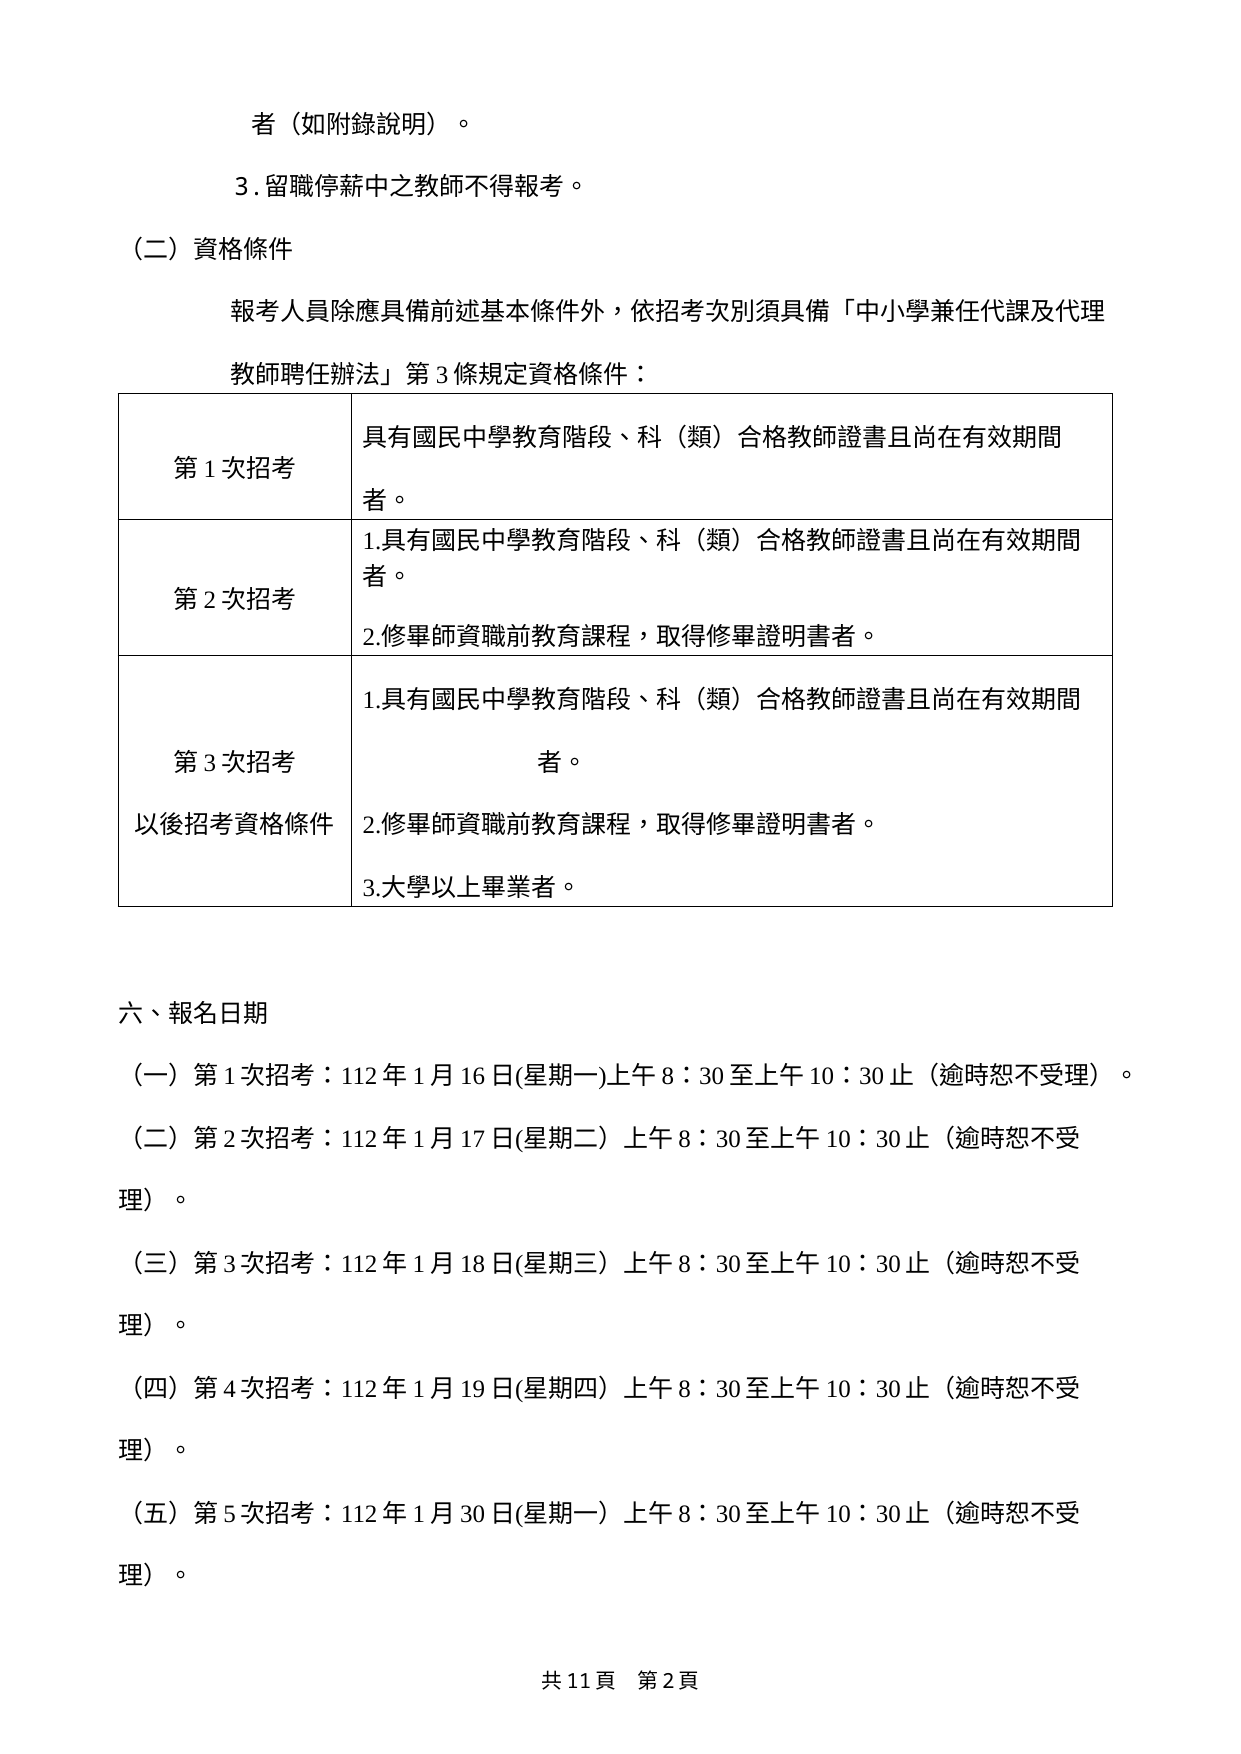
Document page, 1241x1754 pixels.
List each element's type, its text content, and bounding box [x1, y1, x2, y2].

text （二）資格條件 [118, 206, 1122, 268]
text （二）第2次招考：112年1月17日(星期二）上午8：30至上午10：30止（逾時恕不受理）。 [118, 1095, 1122, 1220]
text 3.留職停薪中之教師不得報考。 [221, 143, 1122, 206]
text 六、報名日期 [118, 970, 1122, 1032]
table_cell 第3次招考 以後招考資格條件 [119, 656, 351, 906]
table_header 具有國民中學教育階段、科（類）合格教師證書且尚在有效期間者。 [352, 394, 1112, 519]
table_cell 第2次招考 [119, 520, 351, 655]
text 者（如附錄說明）。 [234, 81, 1122, 143]
text 報考人員除應具備前述基本條件外，依招考次別須具備「中小學兼任代課及代理教師聘任辦法」第3條規定資格條件： [231, 268, 1122, 393]
text （一）第1次招考：112年1月16日(星期一)上午8：30至上午10：30止（逾時恕不受理）。 [118, 1032, 1122, 1095]
text （三）第3次招考：112年1月18日(星期三）上午8：30至上午10：30止（逾時恕不受理）。 [118, 1220, 1122, 1345]
table_cell 1.具有國民中學教育階段、科（類）合格教師證書且尚在有效期間者。 2.修畢師資職前教育課程，取得修畢證明書者。 3.大學以上畢業者。 [352, 656, 1112, 906]
text （五）第5次招考：112年1月30日(星期一）上午8：30至上午10：30止（逾時恕不受理）。 [118, 1470, 1122, 1595]
table_cell 1.具有國民中學教育階段、科（類）合格教師證書且尚在有效期間者。 2.修畢師資職前教育課程，取得修畢證明書者。 [352, 520, 1112, 655]
table_header 第1次招考 [119, 394, 351, 519]
text （四）第4次招考：112年1月19日(星期四）上午8：30至上午10：30止（逾時恕不受理）。 [118, 1345, 1122, 1470]
